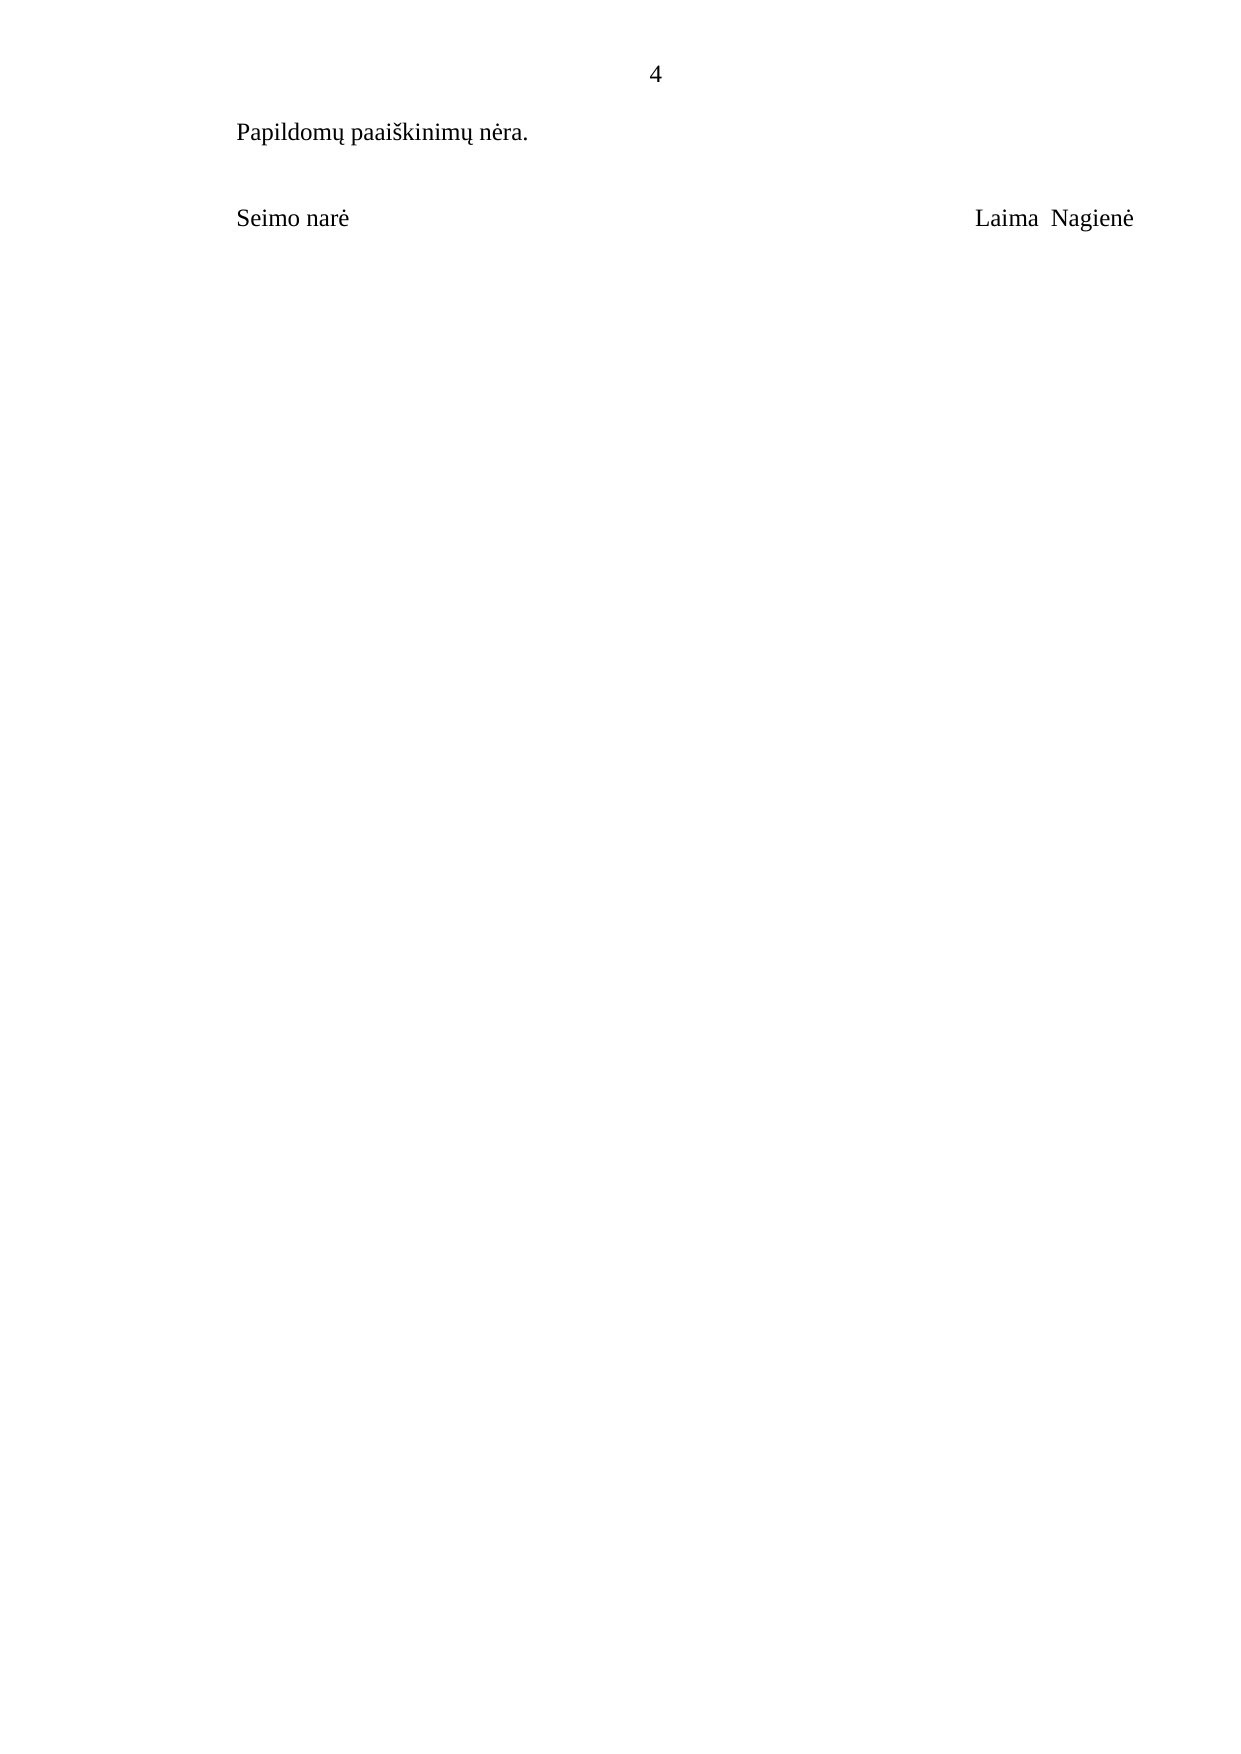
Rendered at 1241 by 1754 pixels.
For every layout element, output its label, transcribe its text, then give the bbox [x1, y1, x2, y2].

text Papildomų paaiškinimų nėra. [177, 117, 1134, 145]
text Seimo narė Laima Nagienė [177, 203, 1134, 260]
